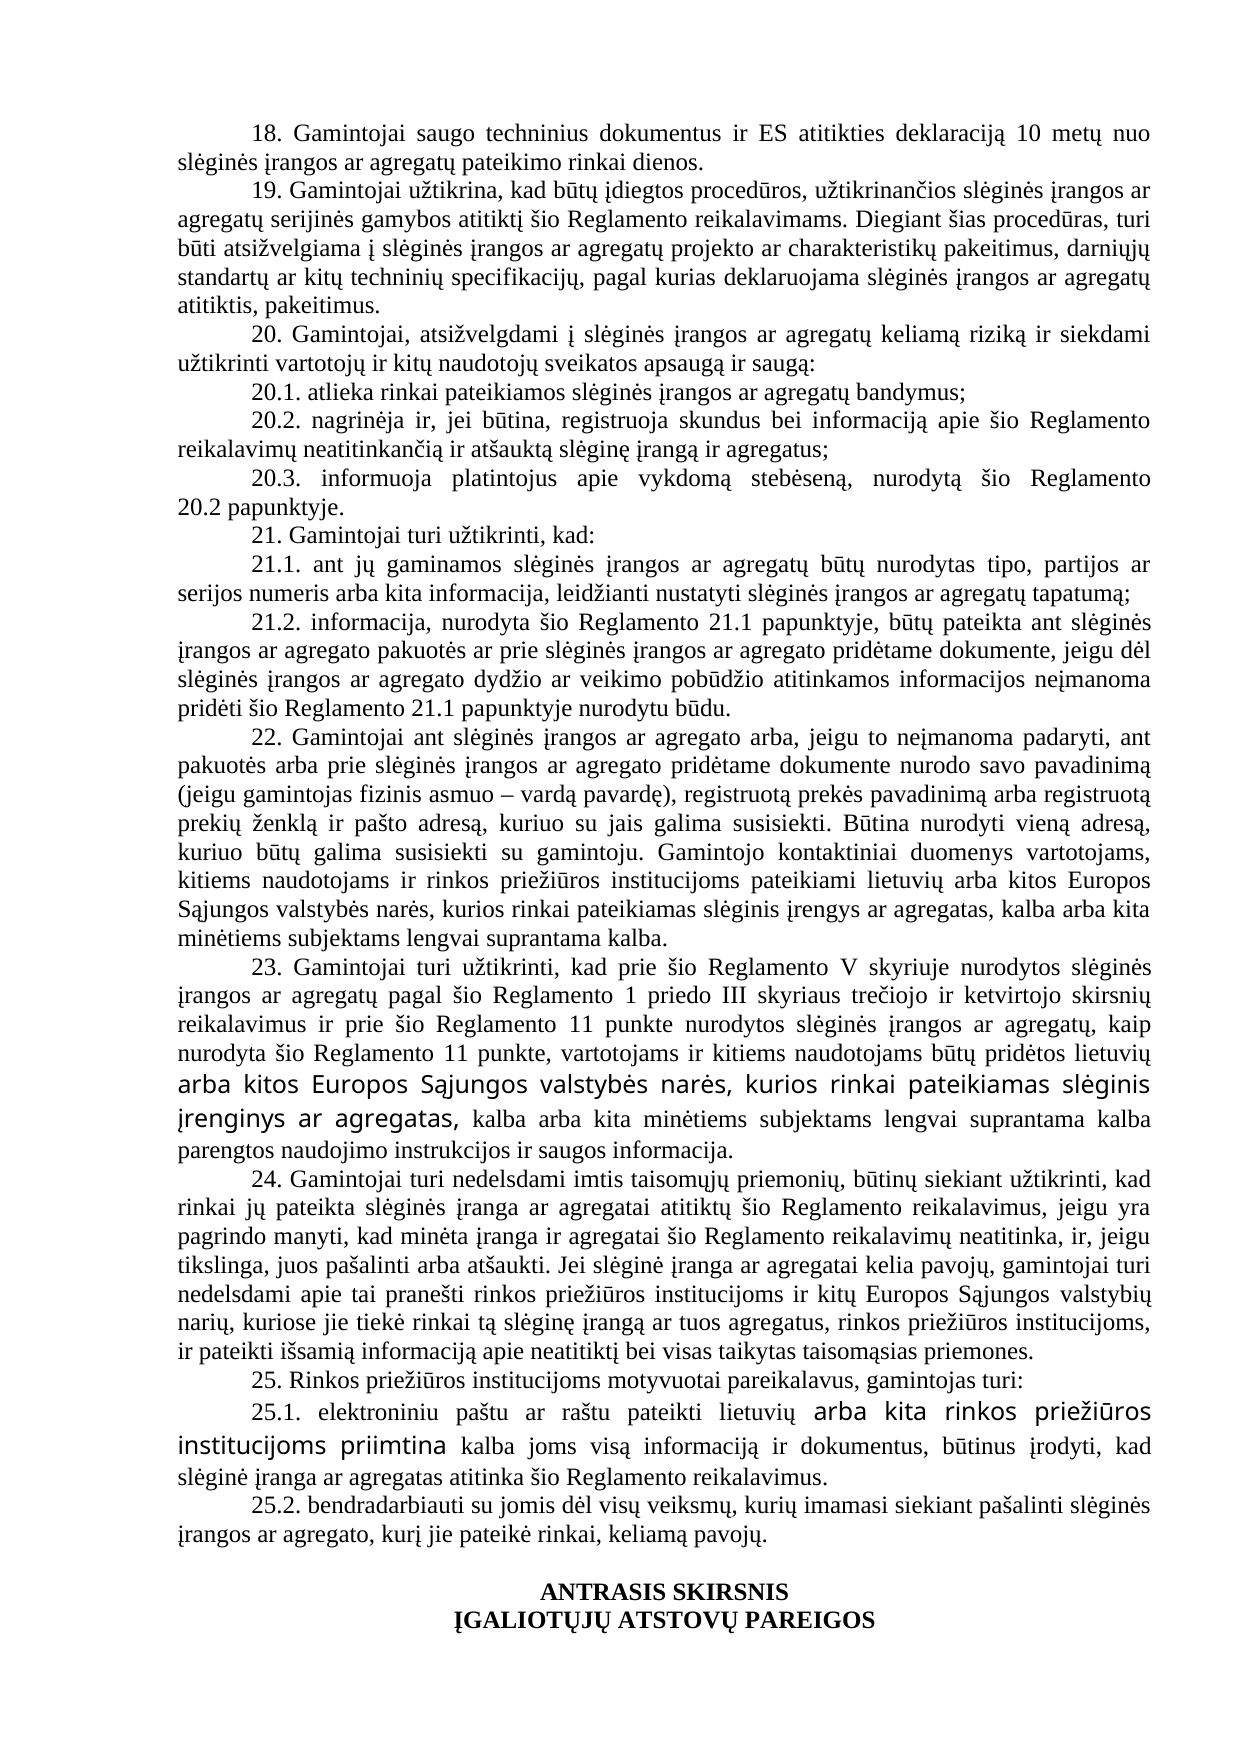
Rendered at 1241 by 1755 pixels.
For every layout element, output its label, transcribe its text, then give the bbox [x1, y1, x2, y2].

text 25.2. bendradarbiauti su jomis dėl visų veiksmų, kurių imamasi siekiant pašalinti slėginės įrangos ar agregato, kurį jie pateikė rinkai, keliamą pavojų. [177, 1491, 1152, 1548]
text 24. Gamintojai turi nedelsdami imtis taisomųjų priemonių, būtinų siekiant užtikrinti, kad rinkai jų pateikta slėginės įranga ar agregatai atitiktų šio Reglamento reikalavimus, jeigu yra pagrindo manyti, kad minėta įranga ir agregatai šio Reglamento reikalavimų neatitinka, ir, jeigu tikslinga, juos pašalinti arba atšaukti. Jei slėginė įranga ar agregatai kelia pavojų, gamintojai turi nedelsdami apie tai pranešti rinkos priežiūros institucijoms ir kitų Europos Sąjungos valstybių narių, kuriose jie tiekė rinkai tą slėginę įrangą ar tuos agregatus, rinkos priežiūros institucijoms, ir pateikti išsamią informaciją apie neatitiktį bei visas taikytas taisomąsias priemones. [177, 1164, 1152, 1365]
text 21. Gamintojai turi užtikrinti, kad: [177, 521, 1152, 549]
text 22. Gamintojai ant slėginės įrangos ar agregato arba, jeigu to neįmanoma padaryti, ant pakuotės arba prie slėginės įrangos ar agregato pridėtame dokumente nurodo savo pavadinimą (jeigu gamintojas fizinis asmuo – vardą pavardę), registruotą prekės pavadinimą arba registruotą prekių ženklą ir pašto adresą, kuriuo su jais galima susisiekti. Būtina nurodyti vieną adresą, kuriuo būtų galima susisiekti su gamintoju. Gamintojo kontaktiniai duomenys vartotojams, kitiems naudotojams ir rinkos priežiūros institucijoms pateikiami lietuvių arba kitos Europos Sąjungos valstybės narės, kurios rinkai pateikiamas slėginis įrengys ar agregatas, kalba arba kita minėtiems subjektams lengvai suprantama kalba. [177, 722, 1152, 952]
text 25.1. elektroniniu paštu ar raštu pateikti lietuvių arba kita rinkos priežiūros institucijoms priimtina kalba joms visą informaciją ir dokumentus, būtinus įrodyti, kad slėginė įranga ar agregatas atitinka šio Reglamento reikalavimus. [177, 1394, 1152, 1491]
text ĮGALIOTŲJŲ ATSTOVŲ PAREIGOS [177, 1606, 1152, 1634]
text 20. Gamintojai, atsižvelgdami į slėginės įrangos ar agregatų keliamą riziką ir siekdami užtikrinti vartotojų ir kitų naudotojų sveikatos apsaugą ir saugą: [177, 319, 1152, 377]
text 21.1. ant jų gaminamos slėginės įrangos ar agregatų būtų nurodytas tipo, partijos ar serijos numeris arba kita informacija, leidžianti nustatyti slėginės įrangos ar agregatų tapatumą; [177, 549, 1152, 607]
text 20.2. nagrinėja ir, jei būtina, registruoja skundus bei informaciją apie šio Reglamento reikalavimų neatitinkančią ir atšauktą slėginę įrangą ir agregatus; [177, 406, 1152, 463]
text 21.2. informacija, nurodyta šio Reglamento 21.1 papunktyje, būtų pateikta ant slėginės įrangos ar agregato pakuotės ar prie slėginės įrangos ar agregato pridėtame dokumente, jeigu dėl slėginės įrangos ar agregato dydžio ar veikimo pobūdžio atitinkamos informacijos neįmanoma pridėti šio Reglamento 21.1 papunktyje nurodytu būdu. [177, 607, 1152, 722]
text 19. Gamintojai užtikrina, kad būtų įdiegtos procedūros, užtikrinančios slėginės įrangos ar agregatų serijinės gamybos atitiktį šio Reglamento reikalavimams. Diegiant šias procedūras, turi būti atsižvelgiama į slėginės įrangos ar agregatų projekto ar charakteristikų pakeitimus, darniųjų standartų ar kitų techninių specifikacijų, pagal kurias deklaruojama slėginės įrangos ar agregatų atitiktis, pakeitimus. [177, 176, 1152, 319]
text ANTRASIS SKIRSNIS [177, 1577, 1152, 1606]
text 23. Gamintojai turi užtikrinti, kad prie šio Reglamento V skyriuje nurodytos slėginės įrangos ar agregatų pagal šio Reglamento 1 priedo III skyriaus trečiojo ir ketvirtojo skirsnių reikalavimus ir prie šio Reglamento 11 punkte nurodytos slėginės įrangos ar agregatų, kaip nurodyta šio Reglamento 11 punkte, vartotojams ir kitiems naudotojams būtų pridėtos lietuvių arba kitos Europos Sąjungos valstybės narės, kurios rinkai pateikiamas slėginis įrenginys ar agregatas, kalba arba kita minėtiems subjektams lengvai suprantama kalba parengtos naudojimo instrukcijos ir saugos informacija. [177, 952, 1152, 1164]
text 20.3. informuoja platintojus apie vykdomą stebėseną, nurodytą šio Reglamento 20.2 papunktyje. [177, 463, 1152, 521]
text 18. Gamintojai saugo techninius dokumentus ir ES atitikties deklaraciją 10 metų nuo slėginės įrangos ar agregatų pateikimo rinkai dienos. [177, 118, 1152, 176]
text 20.1. atlieka rinkai pateikiamos slėginės įrangos ar agregatų bandymus; [177, 377, 1152, 406]
text 25. Rinkos priežiūros institucijoms motyvuotai pareikalavus, gamintojas turi: [177, 1365, 1152, 1394]
